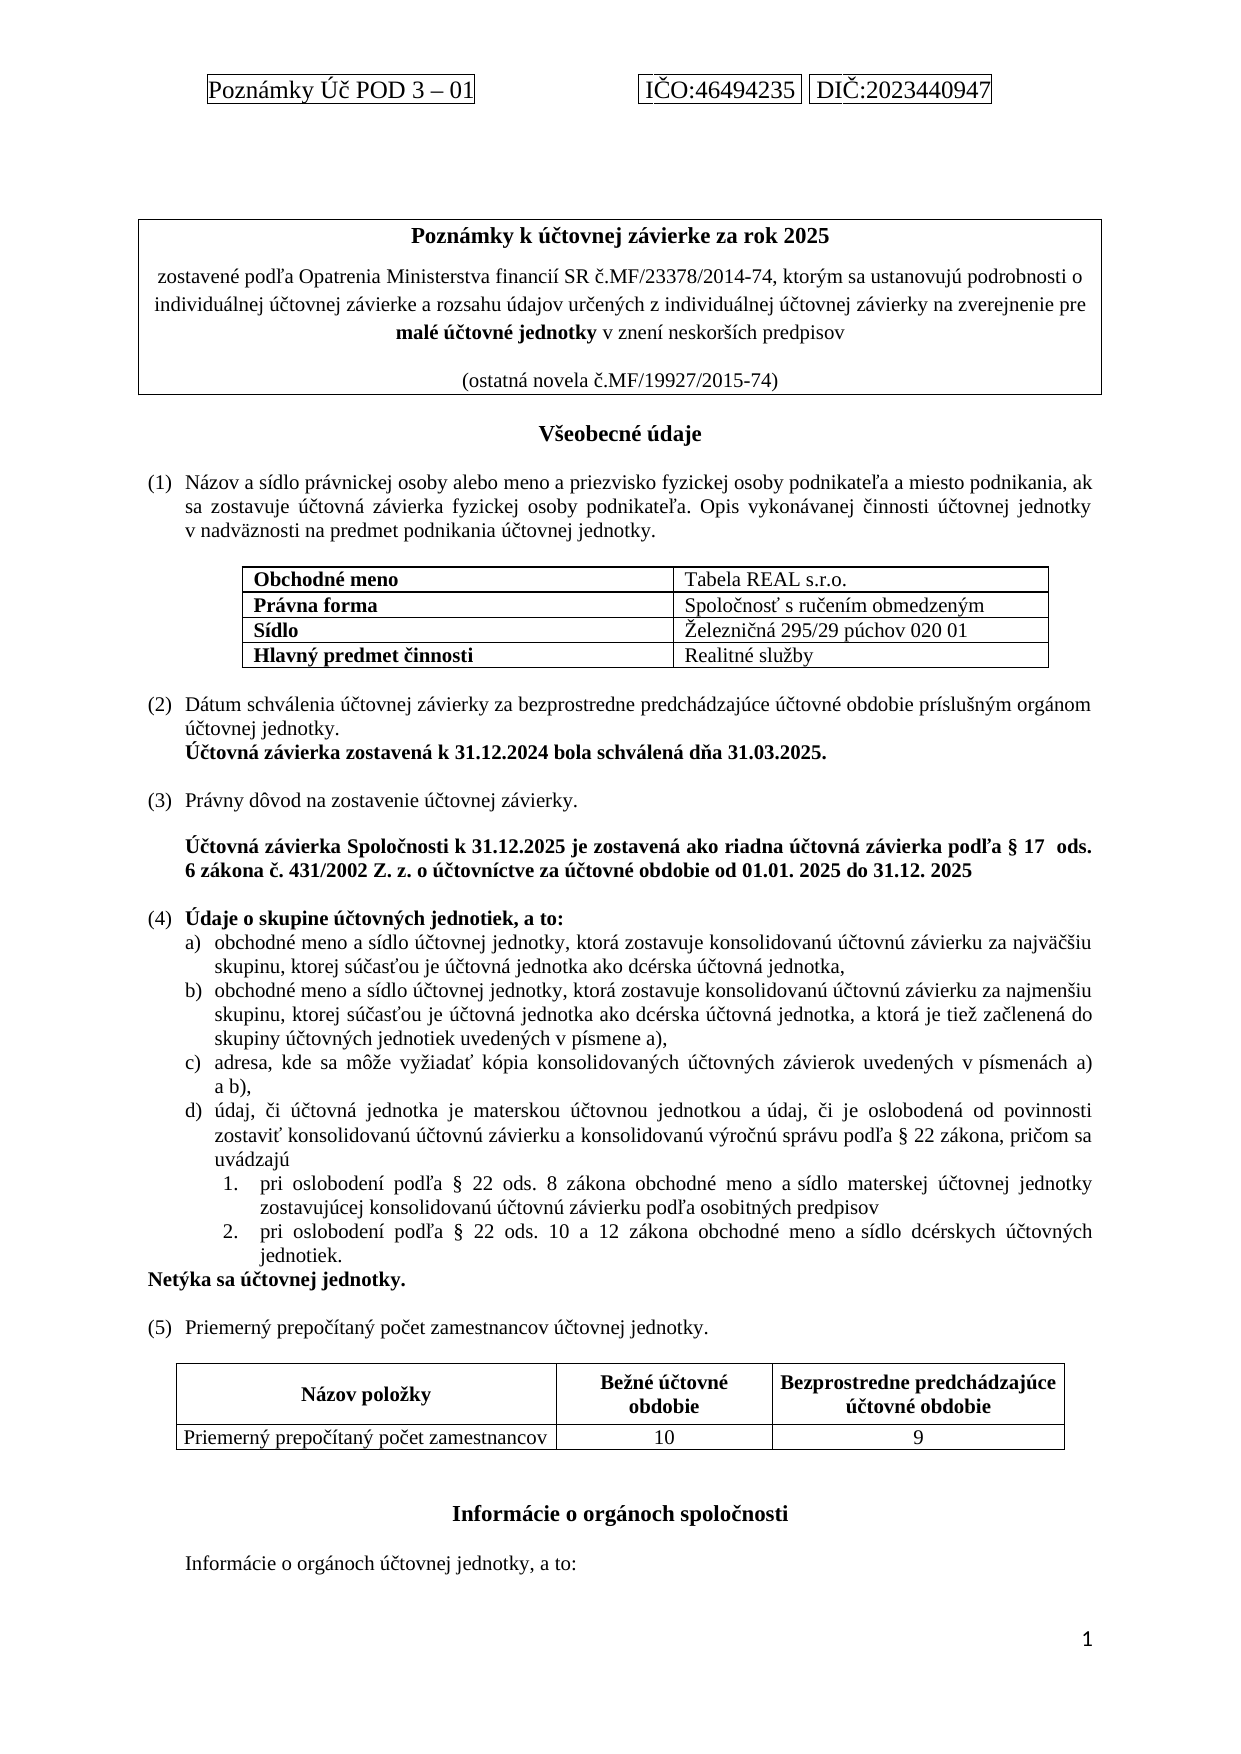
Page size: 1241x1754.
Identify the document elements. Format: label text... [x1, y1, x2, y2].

list pri oslobodení podľa § 22 ods. 8 zákona obchodné meno a sídlo materskej účtovnej jednotky zostavujúcej konsolidovanú účtovnú závierku podľa osobitných predpisov [223, 1171, 1093, 1219]
text Poznámky k účtovnej závierke za rok 2025 [139, 220, 1101, 248]
table_cell Právna forma [243, 593, 673, 617]
text Informácie o orgánoch účtovnej jednotky, a to: [185, 1551, 1093, 1575]
subtitle údaj, či účtovná jednotka je materskou účtovnou jednotkou a údaj, či je oslobodená od povinnosti zostaviť konsolidovanú účtovnú závierku a konsolidovanú výročnú správu podľa § 22 zákona, pričom sa uvádzajú [185, 1098, 1093, 1171]
table_cell Priemerný prepočítaný počet zamestnancov [177, 1425, 556, 1449]
subtitle Názov a sídlo právnickej osoby alebo meno a priezvisko fyzickej osoby podnikateľa a miesto podnikania, ak sa zostavuje účtovná závierka fyzickej osoby podnikateľa. Opis vykonávanej činnosti účtovnej jednotky v nadväznosti na predmet podnikania účtovnej jednotky. [148, 470, 1093, 542]
table_cell Realitné služby [674, 643, 1048, 667]
subtitle obchodné meno a sídlo účtovnej jednotky, ktorá zostavuje konsolidovanú účtovnú závierku za najväčšiu skupinu, ktorej súčasťou je účtovná jednotka ako dcérska účtovná jednotka, [185, 930, 1093, 978]
subtitle Účtovná závierka Spoločnosti k 31.12.2025 je zostavená ako riadna účtovná závierka podľa § 17 ods. 6 zákona č. 431/2002 Z. z. o účtovníctve za účtovné obdobie od 01.01. 2025 do 31.12. 2025 [185, 834, 1093, 882]
table_cell Sídlo [243, 618, 673, 642]
subtitle Netýka sa účtovnej jednotky. [148, 1267, 1093, 1291]
table_header Bezprostredne predchádzajúce účtovné obdobie [773, 1364, 1064, 1424]
subtitle obchodné meno a sídlo účtovnej jednotky, ktorá zostavuje konsolidovanú účtovnú závierku za najmenšiu skupinu, ktorej súčasťou je účtovná jednotka ako dcérska účtovná jednotka, a ktorá je tiež začlenená do skupiny účtovných jednotiek uvedených v písmene a), [185, 978, 1093, 1050]
text Informácie o orgánoch spoločnosti [148, 1501, 1093, 1527]
table_cell 9 [773, 1425, 1064, 1449]
table_cell Spoločnosť s ručením obmedzeným [674, 593, 1048, 617]
subtitle Právny dôvod na zostavenie účtovnej závierky. [148, 788, 1093, 812]
table_cell Hlavný predmet činnosti [243, 643, 673, 667]
text (ostatná novela č.MF/19927/2015-74) [139, 365, 1101, 394]
text zostavené podľa Opatrenia Ministerstva financií SR č.MF/23378/2014-74, ktorým sa ustanovujú podrobnosti o individuálnej účtovnej závierke a rozsahu údajov určených z individuálnej účtovnej závierky na zverejnenie pre malé účtovné jednotky v znení neskorších predpisov [139, 261, 1101, 344]
table_cell 10 [557, 1425, 772, 1449]
table_header Tabela REAL s.r.o. [674, 568, 1048, 591]
table_cell Železničná 295/29 púchov 020 01 [674, 618, 1048, 642]
subtitle Účtovná závierka zostavená k 31.12.2024 bola schválená dňa 31.03.2025. [185, 740, 1093, 764]
table_header Bežné účtovné obdobie [557, 1364, 772, 1424]
table_header Názov položky [177, 1364, 556, 1424]
subtitle Údaje o skupine účtovných jednotiek, a to: [148, 906, 1093, 930]
text Všeobecné údaje [148, 420, 1093, 446]
subtitle Priemerný prepočítaný počet zamestnancov účtovnej jednotky. [148, 1315, 1093, 1339]
subtitle Dátum schválenia účtovnej závierky za bezprostredne predchádzajúce účtovné obdobie príslušným orgánom účtovnej jednotky. [148, 692, 1093, 740]
table_header Obchodné meno [243, 568, 673, 591]
list pri oslobodení podľa § 22 ods. 10 a 12 zákona obchodné meno a sídlo dcérskych účtovných jednotiek. [223, 1219, 1093, 1267]
subtitle adresa, kde sa môže vyžiadať kópia konsolidovaných účtovných závierok uvedených v písmenách a) a b), [185, 1050, 1093, 1098]
